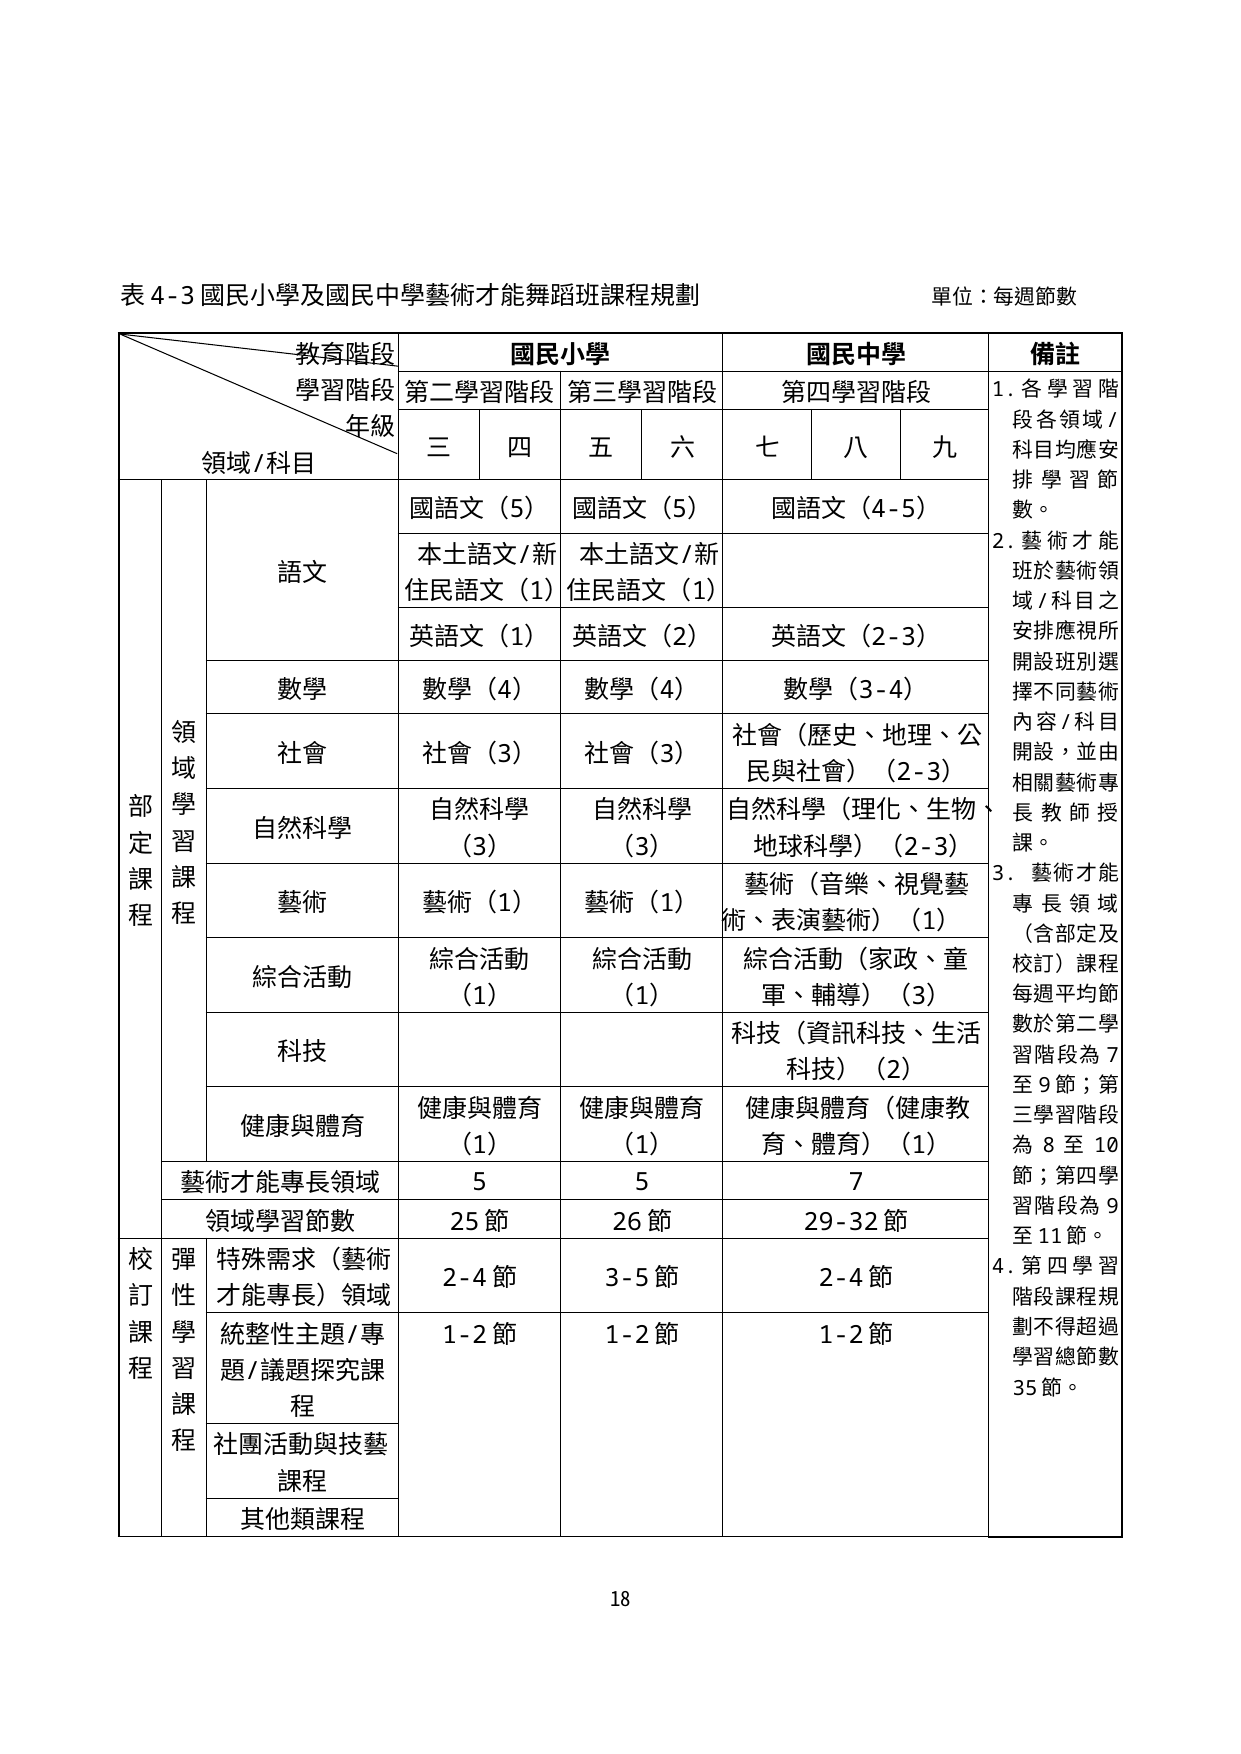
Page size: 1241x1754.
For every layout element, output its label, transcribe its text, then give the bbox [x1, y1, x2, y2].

table_cell 綜合活動 [207, 938, 398, 1012]
text 表4-3國民小學及國民中學藝術才能舞蹈班課程規劃 單位：每週節數 [120, 252, 1120, 314]
table_cell 綜合活動（家政、童軍、輔導）（3） [723, 938, 988, 1012]
table_cell 2-4節 [723, 1239, 988, 1312]
table_cell 社會（歷史、地理、公民與社會）（2-3） [723, 714, 988, 788]
table_header 國民小學 [399, 334, 722, 371]
table_cell 英語文（2） [561, 608, 722, 660]
table_header 教育階段 學習階段 年級 領域/科目 [129, 336, 398, 453]
table_cell 1-2節 [723, 1313, 988, 1536]
table_cell 社會 [207, 714, 398, 788]
table_cell 特殊需求（藝術才能專長）領域 [207, 1239, 398, 1312]
table_cell 1.各學習階段各領域/科目均應安排學習節數。 2.藝術才能班於藝術領域/科目之安排應視所開設班別選擇不同藝術內容/科目開設，並由相關藝術專長教師授課。 3. 藝術才能專長領域（含部定及校訂）課程每週平均節數於第二學習階段為7至9節；第三學習階段為8至10節；第四學習階段為9至11節。 4.第四學習階段課程規劃不得超過學習總節數35節。 [989, 372, 1121, 1536]
table_cell 健康與體育 [207, 1087, 398, 1161]
table_cell 藝術 [207, 864, 398, 937]
table_cell 英語文（1） [399, 608, 560, 660]
table_header 備註 [989, 334, 1121, 371]
table_header 國民中學 [723, 334, 988, 371]
table_cell 第四學習階段 [723, 372, 988, 409]
table_cell 數學（4） [399, 661, 560, 713]
table_cell 5 [561, 1162, 722, 1199]
table_cell 自然科學（3） [561, 789, 722, 862]
table_cell 科技 [207, 1013, 398, 1086]
table_cell 數學 [207, 661, 398, 713]
table_cell 數學（3-4） [723, 661, 988, 713]
table_cell 自然科學（理化、生物、地球科學）（2-3） [723, 789, 988, 862]
table_cell 五 [561, 410, 641, 479]
table_cell 自然科學（3） [399, 789, 560, 862]
table_cell 國語文（5） [399, 480, 560, 532]
table_cell 部 定 課 程 [120, 480, 161, 1237]
table_cell 四 [480, 410, 560, 479]
table_cell 25節 [399, 1200, 560, 1237]
table_cell 三 [399, 410, 479, 479]
table_cell 1-2節 [561, 1313, 722, 1536]
table_cell 5 [399, 1162, 560, 1199]
table_cell 領域學習節數 [162, 1200, 398, 1237]
table_cell [399, 1013, 560, 1086]
table_cell 7 [723, 1162, 988, 1199]
table_cell 29-32節 [723, 1200, 988, 1237]
table_cell 校 訂 課 程 [120, 1239, 161, 1536]
table_cell 其他類課程 [207, 1499, 398, 1536]
table_cell 統整性主題/專題/議題探究課程 [207, 1313, 398, 1423]
table_header 教育階段 學習階段 年級 領域/科目 [120, 336, 398, 479]
table_cell 六 [642, 410, 722, 479]
table_cell [723, 534, 988, 607]
table_cell 彈 性 學 習 課 程 [162, 1239, 206, 1536]
table_cell 1-2節 [399, 1313, 560, 1536]
table_cell 國語文（5） [561, 480, 722, 532]
table_header 教育階段 學習階段 年級 領域/科目 [133, 334, 398, 365]
table_cell 英語文（2-3） [723, 608, 988, 660]
table_cell 社團活動與技藝 課程 [207, 1424, 398, 1497]
table_cell 數學（4） [561, 661, 722, 713]
table_cell 健康與體育 （1） [399, 1087, 560, 1161]
table_cell 綜合活動（1） [561, 938, 722, 1012]
table_cell 自然科學 [207, 789, 398, 862]
table_cell 藝術（1） [399, 864, 560, 937]
table_cell 本土語文/新 住民語文（1） [561, 534, 722, 607]
table_cell 健康與體育 （1） [561, 1087, 722, 1161]
table_cell 領 域 學 習 課 程 [162, 480, 206, 1161]
table_cell 第三學習階段 [561, 372, 722, 409]
table_cell 藝術（音樂、視覺藝術、表演藝術）（1） [723, 864, 988, 937]
table_cell 2-4節 [399, 1239, 560, 1312]
table_cell 七 [723, 410, 811, 479]
table_cell 本土語文/新 住民語文（1） [399, 534, 560, 607]
table_cell 社會（3） [399, 714, 560, 788]
table_cell 藝術（1） [561, 864, 722, 937]
table_cell 健康與體育（健康教育、體育）（1） [723, 1087, 988, 1161]
table_cell 藝術才能專長領域 [162, 1162, 398, 1199]
table_cell [561, 1013, 722, 1086]
table_cell 3-5節 [561, 1239, 722, 1312]
table_cell 26節 [561, 1200, 722, 1237]
table_cell 第二學習階段 [399, 372, 560, 409]
table_cell 綜合活動（1） [399, 938, 560, 1012]
table_cell 八 [812, 410, 900, 479]
table_cell 語文 [207, 480, 398, 660]
table_cell 科技（資訊科技、生活科技）（2） [723, 1013, 988, 1086]
table_cell 社會（3） [561, 714, 722, 788]
table_cell 九 [901, 410, 988, 479]
table_cell 國語文（4-5） [723, 480, 988, 532]
